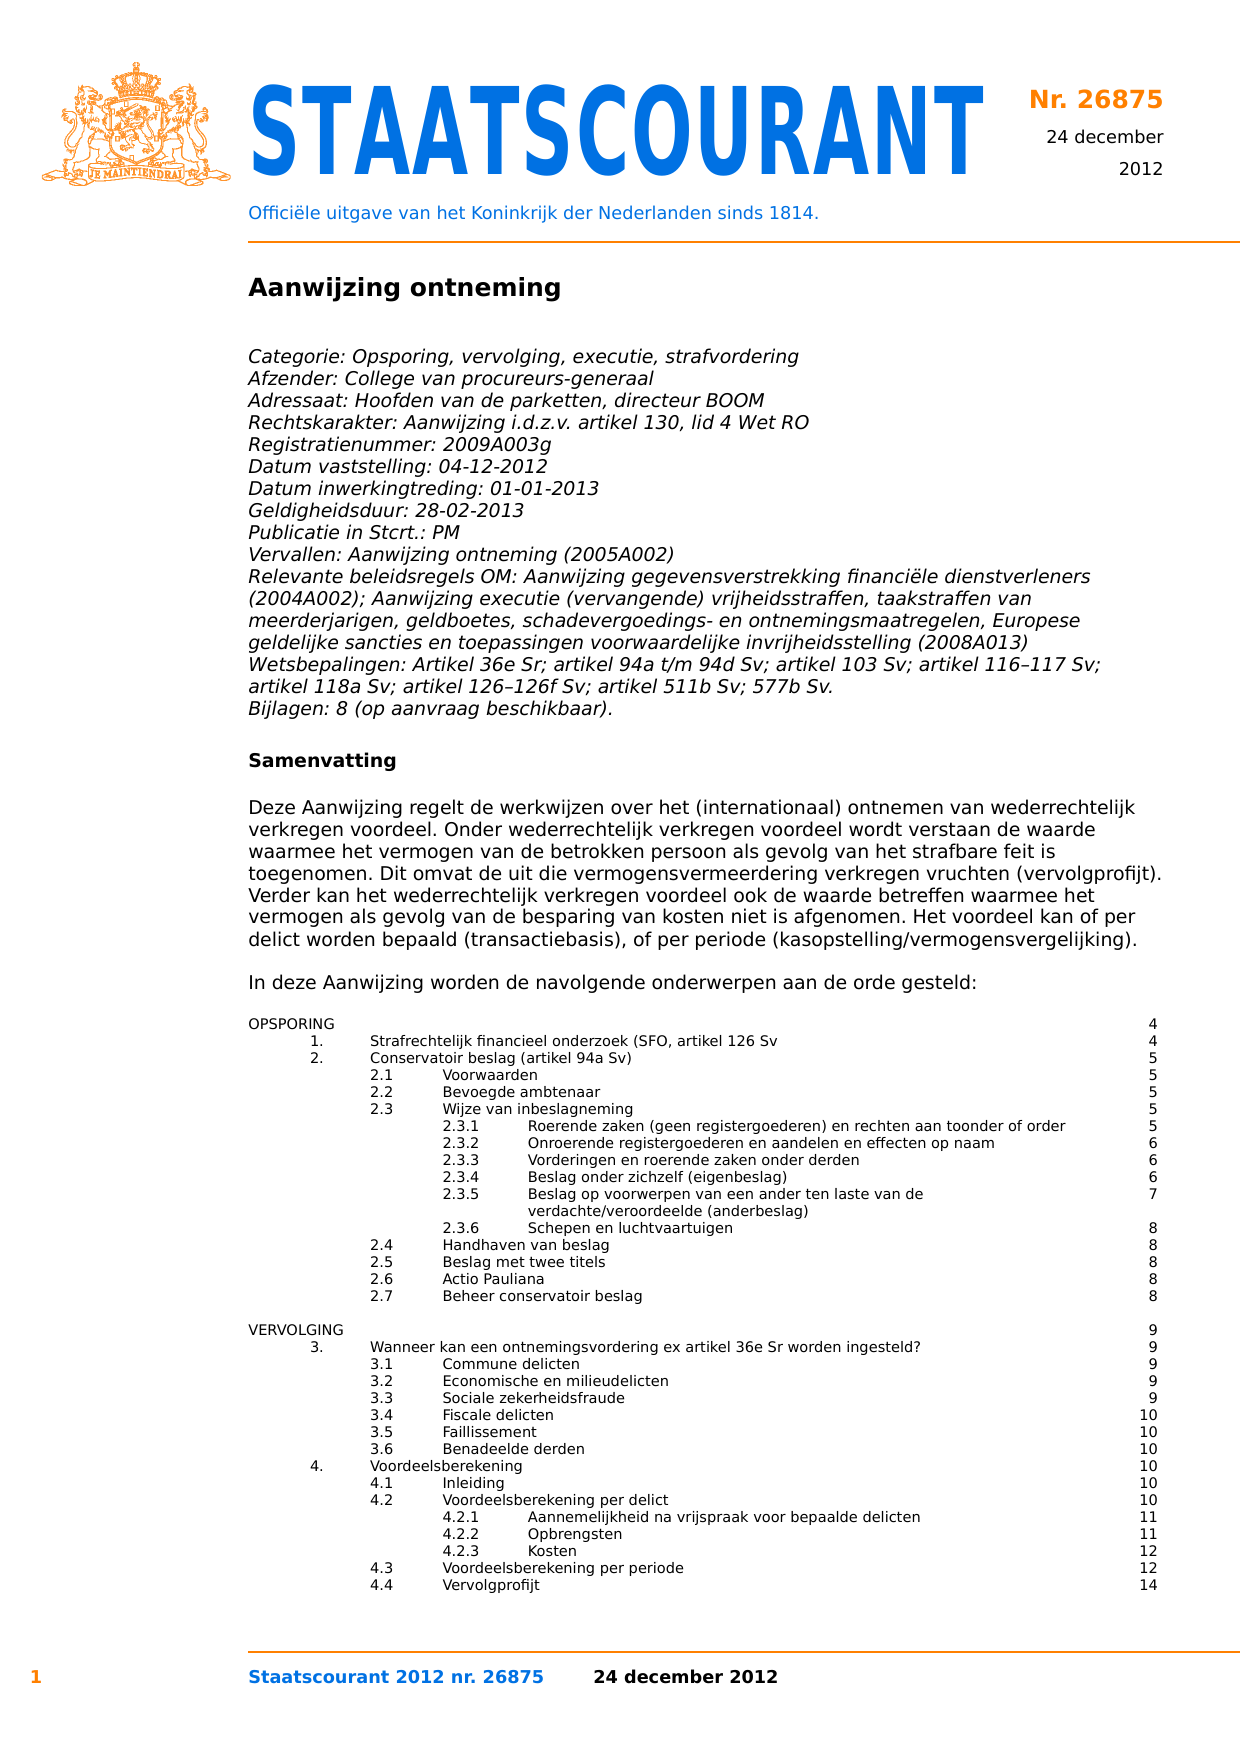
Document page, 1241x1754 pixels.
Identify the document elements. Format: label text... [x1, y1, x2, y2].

table_cell [304, 1356, 364, 1373]
table_cell 5 [1092, 1050, 1163, 1067]
table_cell [248, 1101, 304, 1118]
table_cell [248, 1271, 304, 1288]
table_cell Voordeelsberekening per periode [436, 1560, 1092, 1576]
table_cell Wijze van inbeslagneming [436, 1101, 1092, 1118]
table_cell [248, 1526, 304, 1542]
table_cell 2.3.4 [436, 1169, 522, 1186]
table_cell 10 [1092, 1458, 1163, 1474]
table_cell [248, 1373, 304, 1390]
table_cell Handhaven van beslag [436, 1237, 1092, 1254]
table_cell Vorderingen en roerende zaken onder derden [522, 1152, 1092, 1169]
table_cell 2. [304, 1050, 364, 1067]
table_cell [248, 1356, 304, 1373]
table_cell 8 [1092, 1271, 1163, 1288]
table_cell [304, 1543, 364, 1559]
table_cell 9 [1092, 1339, 1163, 1356]
table_cell Roerende zaken (geen registergoederen) en rechten aan toonder of order [522, 1118, 1092, 1135]
table_cell [248, 1305, 1092, 1322]
table_cell 4.4 [364, 1576, 436, 1593]
table_cell [248, 1050, 304, 1067]
table_cell Opbrengsten [522, 1526, 1092, 1542]
table_cell 2.1 [364, 1067, 436, 1084]
table_cell [304, 1169, 364, 1186]
table_cell 4.2 [364, 1492, 436, 1508]
table_cell Voordeelsberekening per delict [436, 1492, 1092, 1508]
table_header 4 [1092, 1016, 1163, 1033]
table_cell [248, 1084, 304, 1101]
table_header OPSPORING [248, 1016, 1092, 1033]
text Wetsbepalingen: Artikel 36e Sr; artikel 94a t/m 94d Sv; artikel 103 Sv; artikel 116–117 Sv; artikel 118a Sv; artikel 126–126f Sv; artikel 511b Sv; 577b Sv. [248, 654, 1163, 698]
table_cell Bevoegde ambtenaar [436, 1084, 1092, 1101]
table_cell 4.2.1 [436, 1509, 522, 1526]
table_cell 2.3 [364, 1101, 436, 1118]
table_cell 10 [1092, 1407, 1163, 1424]
table_cell 12 [1092, 1560, 1163, 1576]
table_cell Benadeelde derden [436, 1441, 1092, 1458]
table_cell [304, 1407, 364, 1424]
table_cell 3.6 [364, 1441, 436, 1458]
table_cell [248, 1390, 304, 1407]
table_cell [304, 1220, 364, 1237]
table_cell 10 [1092, 1424, 1163, 1441]
table_cell 2.6 [364, 1271, 436, 1288]
table_cell Inleiding [436, 1475, 1092, 1492]
table_cell Strafrechtelijk financieel onderzoek (SFO, artikel 126 Sv [364, 1033, 1092, 1050]
table_cell [248, 1067, 304, 1084]
table_cell Beslag op voorwerpen van een ander ten laste van de verdachte/veroordeelde (anderbeslag) [522, 1186, 1092, 1220]
picture [41, 62, 231, 186]
table_cell 9 [1092, 1322, 1163, 1339]
table_cell [304, 1441, 364, 1458]
table_cell 2.3.2 [436, 1135, 522, 1152]
table_cell [364, 1543, 436, 1559]
table_cell [248, 1509, 304, 1526]
table_cell [248, 1220, 304, 1237]
table_cell 3.2 [364, 1373, 436, 1390]
table_cell [364, 1526, 436, 1542]
table_cell 10 [1092, 1492, 1163, 1508]
table_cell [304, 1118, 364, 1135]
table_cell 4.1 [364, 1475, 436, 1492]
table_cell Economische en milieudelicten [436, 1373, 1092, 1390]
table_cell [304, 1576, 364, 1593]
table_cell Onroerende registergoederen en aandelen en effecten op naam [522, 1135, 1092, 1152]
table_header [25, 62, 248, 241]
table_cell 24 december [998, 121, 1240, 153]
table_cell 4.3 [364, 1560, 436, 1576]
text Relevante beleidsregels OM: Aanwijzing gegevensverstrekking financiële dienstverleners (2004A002); Aanwijzing executie (vervangende) vrijheidsstraffen, taakstraffen van meerderjarigen, geldboetes, schadevergoedings- en ontnemingsmaatregelen, Europese geldelijke sancties en toepassingen voorwaardelijke invrijheidsstelling (2008A013) [248, 566, 1163, 654]
table_cell [304, 1526, 364, 1542]
table_cell [248, 1407, 304, 1424]
table_cell Vervolgprofijt [436, 1576, 1092, 1593]
table_cell 4.2.2 [436, 1526, 522, 1542]
subtitle Aanwijzing ontneming [248, 273, 1163, 302]
text Afzender: College van procureurs-generaal [248, 368, 1163, 390]
table_cell 5 [1092, 1067, 1163, 1084]
table_cell [248, 1492, 304, 1508]
table_cell [248, 1424, 304, 1441]
table_cell [304, 1560, 364, 1576]
table_cell 3.4 [364, 1407, 436, 1424]
table_cell 2.7 [364, 1288, 436, 1305]
table_cell 9 [1092, 1390, 1163, 1407]
table_cell 9 [1092, 1356, 1163, 1373]
table_cell Commune delicten [436, 1356, 1092, 1373]
table_cell 6 [1092, 1152, 1163, 1169]
table_cell Kosten [522, 1543, 1092, 1559]
table_cell 3. [304, 1339, 364, 1356]
table_cell 5 [1092, 1118, 1163, 1135]
table_cell [248, 1560, 304, 1576]
text Datum inwerkingtreding: 01-01-2013 [248, 478, 1163, 500]
table_cell 1. [304, 1033, 364, 1050]
text Bijlagen: 8 (op aanvraag beschikbaar). [248, 698, 1163, 719]
table_cell 4 [1092, 1033, 1163, 1050]
table_cell 2.2 [364, 1084, 436, 1101]
table_cell [304, 1254, 364, 1271]
table_cell [304, 1067, 364, 1084]
table_cell 2.4 [364, 1237, 436, 1254]
table_cell [248, 1033, 304, 1050]
table_cell [304, 1288, 364, 1305]
table_cell Actio Pauliana [436, 1271, 1092, 1288]
table_cell [304, 1152, 364, 1169]
table_cell [304, 1390, 364, 1407]
table_cell 5 [1092, 1101, 1163, 1118]
table_cell [248, 1152, 304, 1169]
table_cell Aannemelijkheid na vrijspraak voor bepaalde delicten [522, 1509, 1092, 1526]
table_cell [364, 1169, 436, 1186]
text Rechtskarakter: Aanwijzing i.d.z.v. artikel 130, lid 4 Wet RO [248, 412, 1163, 434]
subtitle Samenvatting [248, 749, 1163, 772]
text Geldigheidsduur: 28-02-2013 [248, 500, 1163, 522]
table_cell [248, 1254, 304, 1271]
table_cell Schepen en luchtvaartuigen [522, 1220, 1092, 1237]
table_cell [304, 1271, 364, 1288]
table_cell Voorwaarden [436, 1067, 1092, 1084]
table_cell 6 [1092, 1135, 1163, 1152]
table_cell 4.2.3 [436, 1543, 522, 1559]
table_cell 9 [1092, 1373, 1163, 1390]
table_cell 6 [1092, 1169, 1163, 1186]
table_cell [304, 1237, 364, 1254]
text Categorie: Opsporing, vervolging, executie, strafvordering [248, 346, 1163, 368]
table_cell 2.3.1 [436, 1118, 522, 1135]
table_cell 3.5 [364, 1424, 436, 1441]
table_cell [364, 1118, 436, 1135]
text Publicatie in Stcrt.: PM [248, 522, 1163, 544]
table_cell 8 [1092, 1220, 1163, 1237]
table_cell [364, 1186, 436, 1220]
table_cell Beslag met twee titels [436, 1254, 1092, 1271]
table_cell 7 [1092, 1186, 1163, 1220]
table_cell [248, 1475, 304, 1492]
table_cell Conservatoir beslag (artikel 94a Sv) [364, 1050, 1092, 1067]
table_cell 8 [1092, 1237, 1163, 1254]
table_cell 2.3.6 [436, 1220, 522, 1237]
table_cell [364, 1509, 436, 1526]
table_cell [364, 1135, 436, 1152]
text Vervallen: Aanwijzing ontneming (2005A002) [248, 544, 1163, 566]
table_cell 10 [1092, 1441, 1163, 1458]
table_cell [248, 1576, 304, 1593]
table_cell [304, 1475, 364, 1492]
table_cell 8 [1092, 1288, 1163, 1305]
table_cell [248, 1186, 304, 1220]
table_cell 5 [1092, 1084, 1163, 1101]
table_cell 2012 [998, 153, 1240, 203]
table_cell 2.3.3 [436, 1152, 522, 1169]
table_cell [248, 1543, 304, 1559]
table_cell 10 [1092, 1475, 1163, 1492]
table_cell [248, 1135, 304, 1152]
table_cell Voordeelsberekening [364, 1458, 1092, 1474]
table_cell Officiële uitgave van het Koninkrijk der Nederlanden sinds 1814. [248, 203, 1240, 241]
table_cell 11 [1092, 1509, 1163, 1526]
table_cell [304, 1509, 364, 1526]
text Adressaat: Hoofden van de parketten, directeur BOOM [248, 390, 1163, 412]
table_cell [248, 1339, 304, 1356]
table_cell 3.3 [364, 1390, 436, 1407]
table_cell [1092, 1305, 1163, 1322]
table_cell [248, 1118, 304, 1135]
text Datum vaststelling: 04-12-2012 [248, 456, 1163, 478]
table_cell 12 [1092, 1543, 1163, 1559]
table_cell 3.1 [364, 1356, 436, 1373]
table_cell Beslag onder zichzelf (eigenbeslag) [522, 1169, 1092, 1186]
table_cell [248, 1237, 304, 1254]
table_cell Beheer conservatoir beslag [436, 1288, 1092, 1305]
table_cell [248, 1288, 304, 1305]
table_header Nr. 26875 [998, 62, 1240, 121]
table_cell [248, 1458, 304, 1474]
table_cell Faillissement [436, 1424, 1092, 1441]
table_cell [304, 1373, 364, 1390]
table_cell 4. [304, 1458, 364, 1474]
table_cell VERVOLGING [248, 1322, 1092, 1339]
table_cell 2.3.5 [436, 1186, 522, 1220]
table_cell [248, 1169, 304, 1186]
table_cell [304, 1424, 364, 1441]
table_cell [304, 1101, 364, 1118]
table_cell [304, 1492, 364, 1508]
table_cell 11 [1092, 1526, 1163, 1542]
text Deze Aanwijzing regelt de werkwijzen over het (internationaal) ontnemen van wederrechtelijk verkregen voordeel. Onder wederrechtelijk verkregen voordeel wordt verstaan de waarde waarmee het vermogen van de betrokken persoon als gevolg van het strafbare feit is toegenomen. Dit omvat de uit die vermogensvermeerdering verkregen vruchten (vervolgprofijt). Verder kan het wederrechtelijk verkregen voordeel ook de waarde betreffen waarmee het vermogen als gevolg van de besparing van kosten niet is afgenomen. Het voordeel kan of per delict worden bepaald (transactiebasis), of per periode (kasopstelling/vermogensvergelijking). [248, 797, 1163, 950]
table_cell 14 [1092, 1576, 1163, 1593]
table_cell [304, 1135, 364, 1152]
table_cell [364, 1220, 436, 1237]
text In deze Aanwijzing worden de navolgende onderwerpen aan de orde gesteld: [248, 972, 1163, 994]
table_cell 8 [1092, 1254, 1163, 1271]
table_header STAATSCOURANT [248, 62, 998, 203]
text Registratienummer: 2009A003g [248, 434, 1163, 456]
table_cell Sociale zekerheidsfraude [436, 1390, 1092, 1407]
table_cell [304, 1084, 364, 1101]
table_cell [248, 1441, 304, 1458]
table_cell Fiscale delicten [436, 1407, 1092, 1424]
table_cell Wanneer kan een ontnemingsvordering ex artikel 36e Sr worden ingesteld? [364, 1339, 1092, 1356]
table_cell [304, 1186, 364, 1220]
table_cell [364, 1152, 436, 1169]
table_cell 2.5 [364, 1254, 436, 1271]
